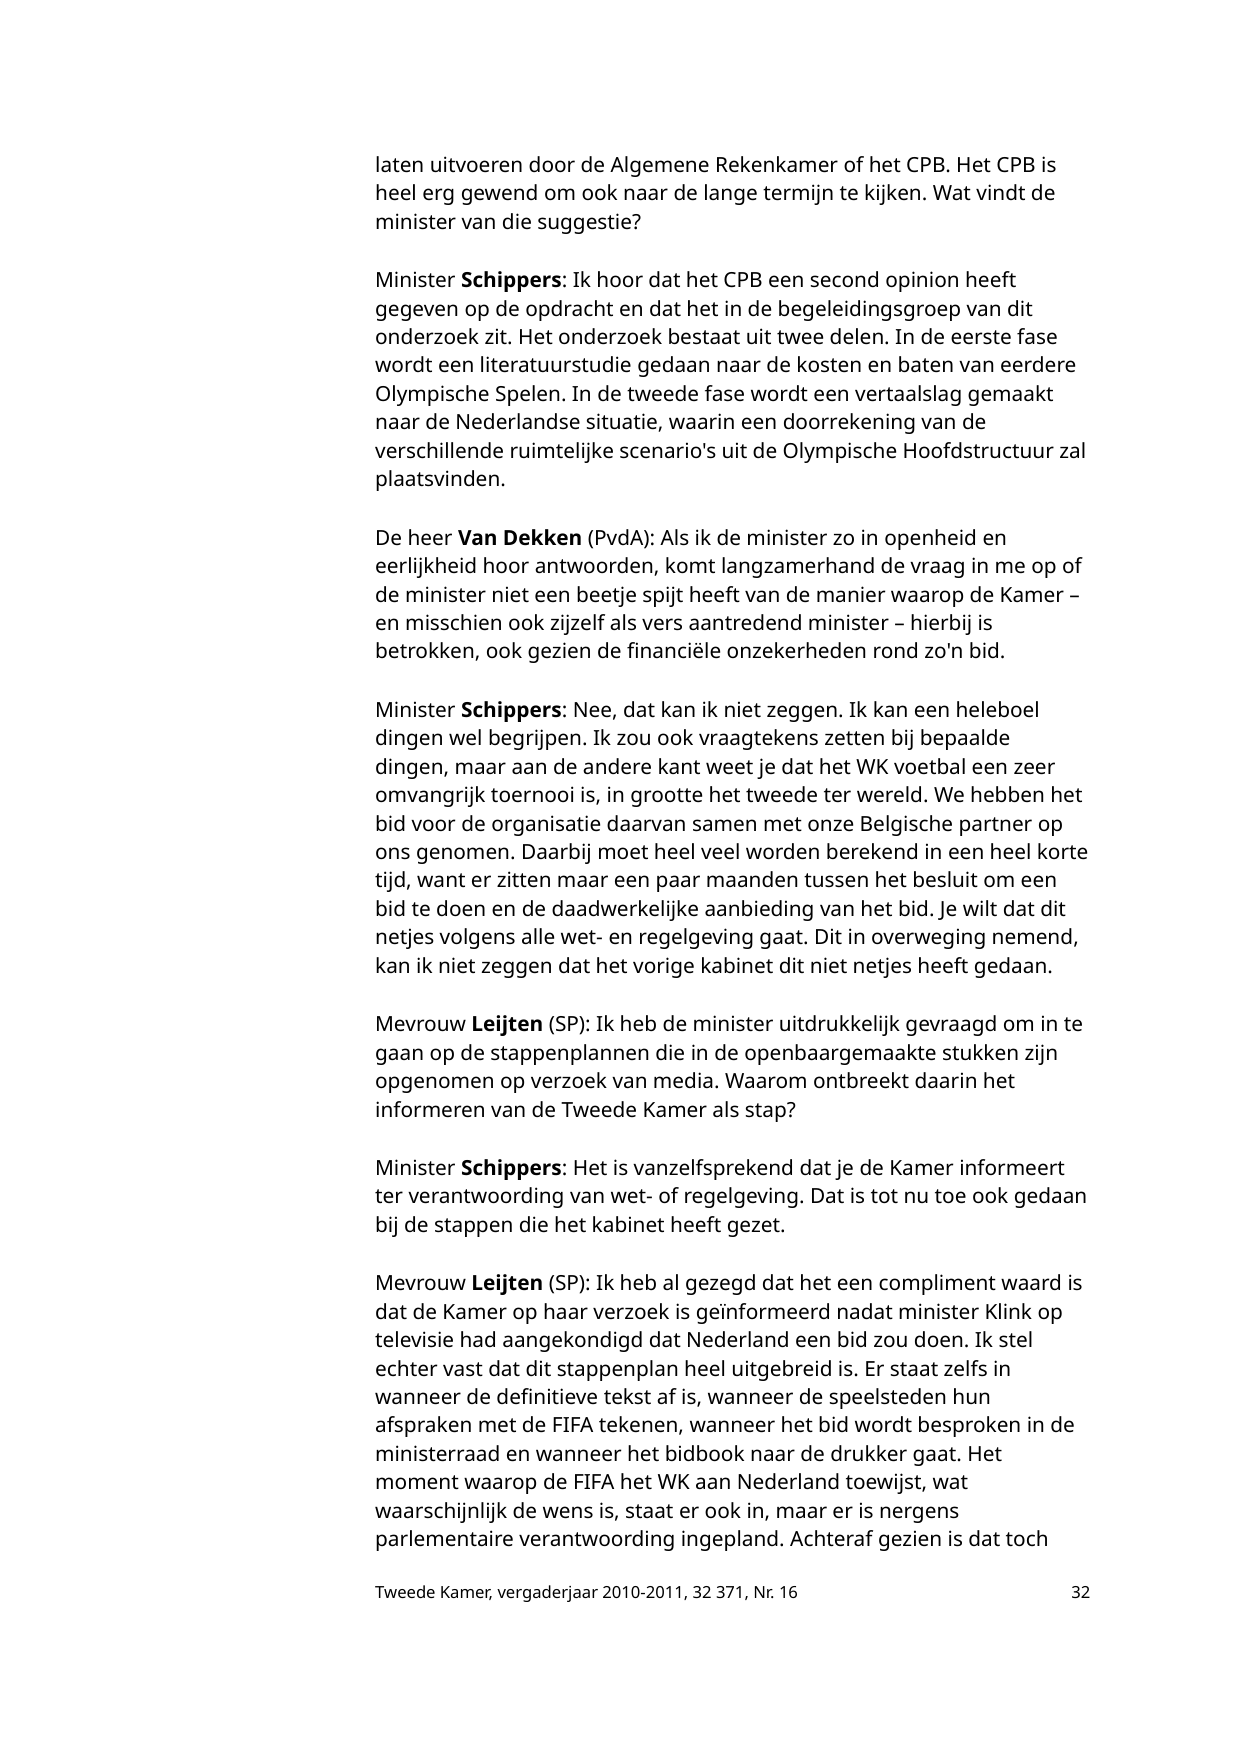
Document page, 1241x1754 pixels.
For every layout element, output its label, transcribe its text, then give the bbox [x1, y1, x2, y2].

text Minister Schippers: Nee, dat kan ik niet zeggen. Ik kan een heleboel dingen wel begrijpen. Ik zou ook vraagtekens zetten bij bepaalde dingen, maar aan de andere kant weet je dat het WK voetbal een zeer omvangrijk toernooi is, in grootte het tweede ter wereld. We hebben het bid voor de organisatie daarvan samen met onze Belgische partner op ons genomen. Daarbij moet heel veel worden berekend in een heel korte tijd, want er zitten maar een paar maanden tussen het besluit om een bid te doen en de daadwerkelijke aanbieding van het bid. Je wilt dat dit netjes volgens alle wet- en regelgeving gaat. Dit in overweging nemend, kan ik niet zeggen dat het vorige kabinet dit niet netjes heeft gedaan. [375, 695, 1090, 979]
text De heer Van Dekken (PvdA): Als ik de minister zo in openheid en eerlijkheid hoor antwoorden, komt langzamerhand de vraag in me op of de minister niet een beetje spijt heeft van de manier waarop de Kamer – en misschien ook zijzelf als vers aantredend minister – hierbij is betrokken, ook gezien de financiële onzekerheden rond zo'n bid. [375, 523, 1090, 665]
text Minister Schippers: Ik hoor dat het CPB een second opinion heeft gegeven op de opdracht en dat het in de begeleidingsgroep van dit onderzoek zit. Het onderzoek bestaat uit twee delen. In de eerste fase wordt een literatuurstudie gedaan naar de kosten en baten van eerdere Olympische Spelen. In de tweede fase wordt een vertaalslag gemaakt naar de Nederlandse situatie, waarin een doorrekening van de verschillende ruimtelijke scenario's uit de Olympische Hoofdstructuur zal plaatsvinden. [375, 265, 1090, 493]
text Mevrouw Leijten (SP): Ik heb al gezegd dat het een compliment waard is dat de Kamer op haar verzoek is geïnformeerd nadat minister Klink op televisie had aangekondigd dat Nederland een bid zou doen. Ik stel echter vast dat dit stappenplan heel uitgebreid is. Er staat zelfs in wanneer de definitieve tekst af is, wanneer de speelsteden hun afspraken met de FIFA tekenen, wanneer het bid wordt besproken in de ministerraad en wanneer het bidbook naar de drukker gaat. Het moment waarop de FIFA het WK aan Nederland toewijst, wat waarschijnlijk de wens is, staat er ook in, maar er is nergens parlementaire verantwoording ingepland. Achteraf gezien is dat toch [375, 1268, 1090, 1553]
text Mevrouw Leijten (SP): Ik heb de minister uitdrukkelijk gevraagd om in te gaan op de stappenplannen die in de openbaargemaakte stukken zijn opgenomen op verzoek van media. Waarom ontbreekt daarin het informeren van de Tweede Kamer als stap? [375, 1009, 1090, 1123]
text Minister Schippers: Het is vanzelfsprekend dat je de Kamer informeert ter verantwoording van wet- of regelgeving. Dat is tot nu toe ook gedaan bij de stappen die het kabinet heeft gezet. [375, 1153, 1090, 1238]
text laten uitvoeren door de Algemene Rekenkamer of het CPB. Het CPB is heel erg gewend om ook naar de lange termijn te kijken. Wat vindt de minister van die suggestie? [375, 150, 1090, 235]
